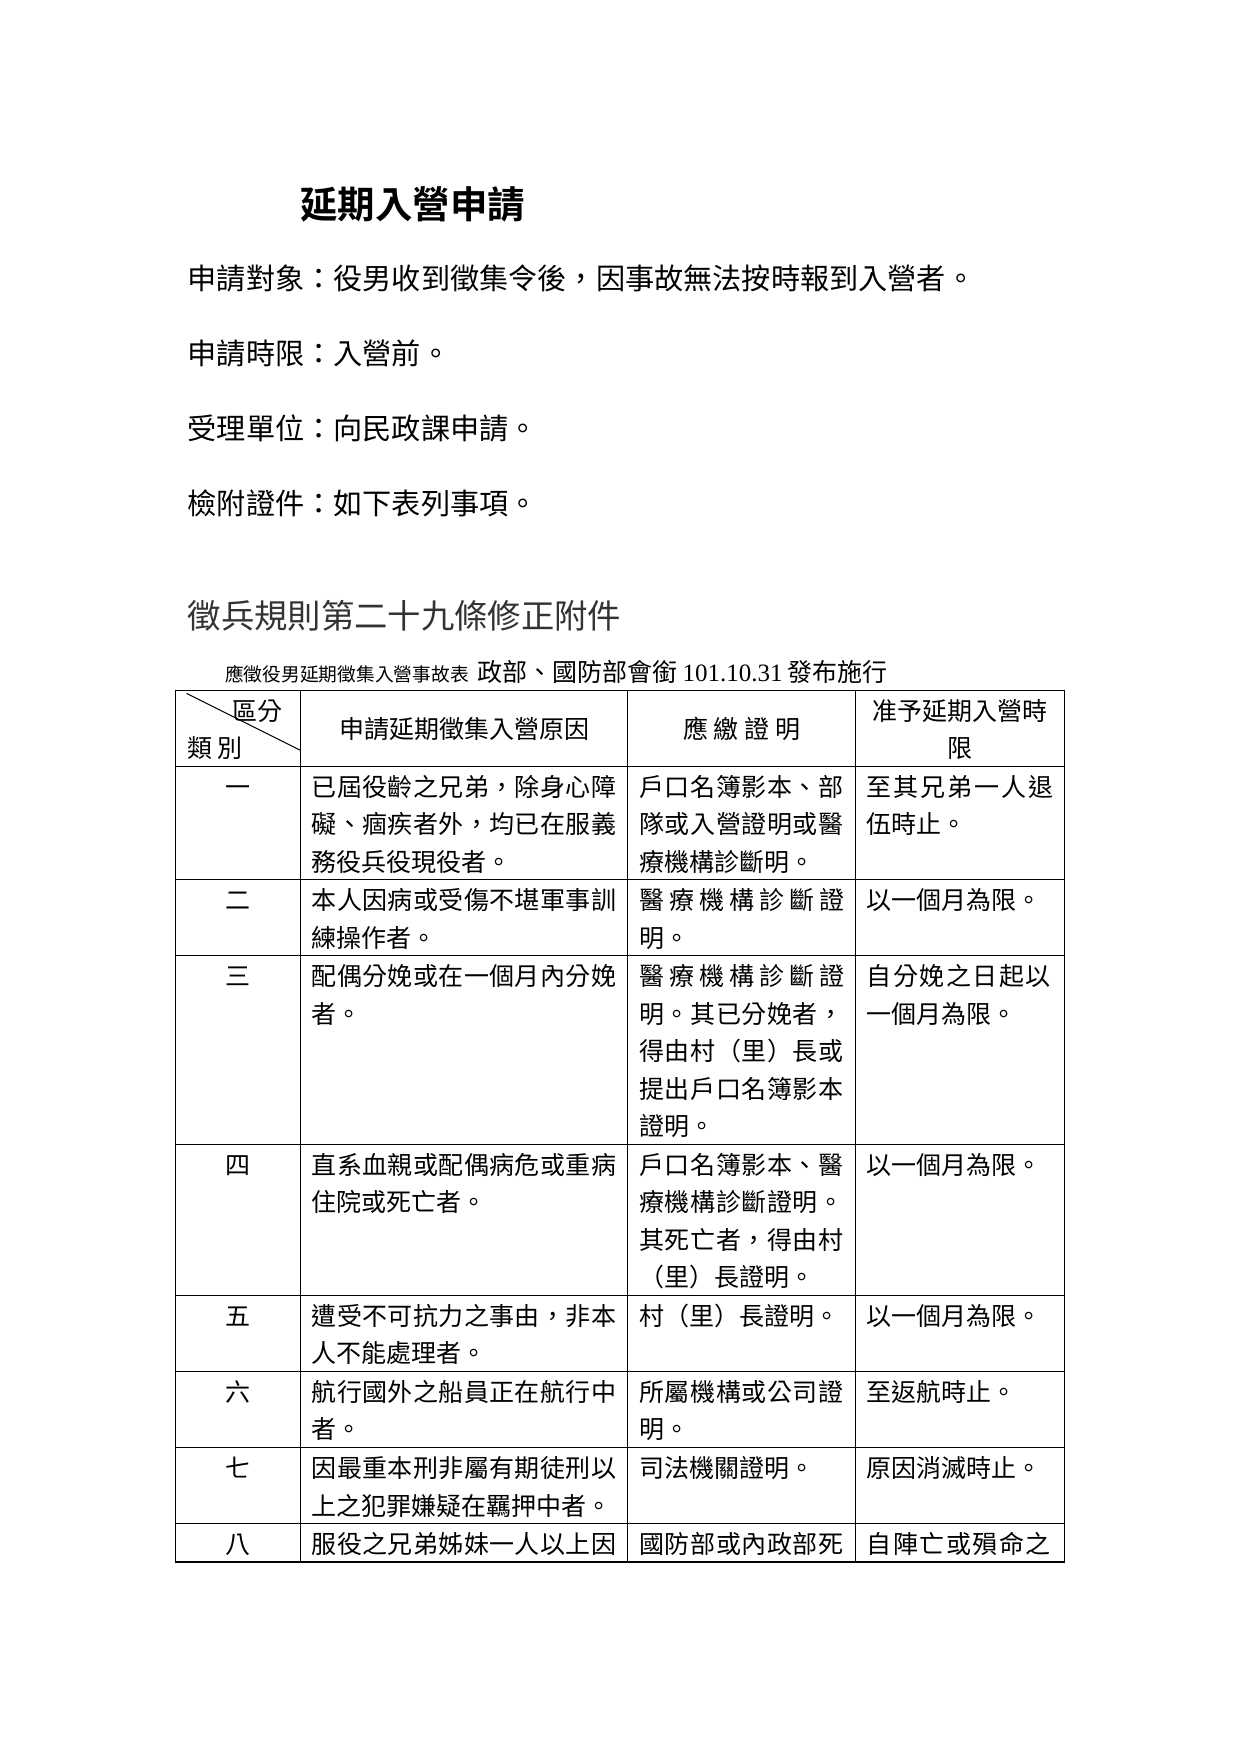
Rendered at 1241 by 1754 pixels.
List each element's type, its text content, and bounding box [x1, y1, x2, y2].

table_header 應 繳 證 明 [628, 691, 855, 766]
table_cell 八 [176, 1524, 300, 1561]
text 延期入營申請 [187, 164, 1053, 239]
table_cell 七 [176, 1448, 300, 1523]
table_cell 本人因病或受傷不堪軍事訓練操作者。 [301, 880, 627, 955]
table_cell 國防部或內政部死 [628, 1524, 855, 1561]
table_cell 至返航時止。 [856, 1372, 1064, 1447]
table_cell 以一個月為限。 [856, 880, 1064, 955]
table_cell 村（里）長證明。 [628, 1296, 855, 1371]
table_header 區分 類 別 [176, 691, 300, 766]
table_header 准予延期入營時限 [856, 691, 1064, 766]
table_cell 已屆役齡之兄弟，除身心障礙、痼疾者外，均已在服義務役兵役現役者。 [301, 767, 627, 879]
table_cell 所屬機構或公司證明。 [628, 1372, 855, 1447]
table_cell 遭受不可抗力之事由，非本人不能處理者。 [301, 1296, 627, 1371]
table_cell 至其兄弟一人退伍時止。 [856, 767, 1064, 879]
table_cell 服役之兄弟姊妹一人以上因 [301, 1524, 627, 1561]
table_cell 自陣亡或殞命之 [856, 1524, 1064, 1561]
table_cell 三 [176, 956, 300, 1144]
text 徵兵規則第二十九條修正附件 [187, 577, 1053, 652]
table_cell 六 [176, 1372, 300, 1447]
table_cell 醫療機構診斷證明。 [628, 880, 855, 955]
table_cell 五 [176, 1296, 300, 1371]
table_header 申請延期徵集入營原因 [301, 691, 627, 766]
table_cell 戶口名簿影本、部隊或入營證明或醫療機構診斷明。 [628, 767, 855, 879]
table_cell 因最重本刑非屬有期徒刑以上之犯罪嫌疑在羈押中者。 [301, 1448, 627, 1523]
table_cell 航行國外之船員正在航行中者。 [301, 1372, 627, 1447]
table_cell 配偶分娩或在一個月內分娩者。 [301, 956, 627, 1144]
table_cell 戶口名簿影本、醫療機構診斷證明。其死亡者，得由村（里）長證明。 [628, 1145, 855, 1295]
table_cell 一 [176, 767, 300, 879]
text 應徵役男延期徵集入營事故表 政部、國防部會銜101.10.31發布施行 [225, 652, 1053, 689]
table_cell 四 [176, 1145, 300, 1295]
text 檢附證件：如下表列事項。 [187, 464, 1053, 539]
table_cell 以一個月為限。 [856, 1145, 1064, 1295]
text 申請對象：役男收到徵集令後，因事故無法按時報到入營者。 [187, 239, 1053, 314]
table_cell 自分娩之日起以一個月為限。 [856, 956, 1064, 1144]
text 申請時限：入營前。 [187, 314, 1053, 389]
table_cell 直系血親或配偶病危或重病住院或死亡者。 [301, 1145, 627, 1295]
table_cell 醫療機構診斷證明。其已分娩者，得由村（里）長或提出戶口名簿影本證明。 [628, 956, 855, 1144]
table_cell 二 [176, 880, 300, 955]
table_cell 以一個月為限。 [856, 1296, 1064, 1371]
table_cell 原因消滅時止。 [856, 1448, 1064, 1523]
text 受理單位：向民政課申請。 [187, 389, 1053, 464]
table_cell 司法機關證明。 [628, 1448, 855, 1523]
